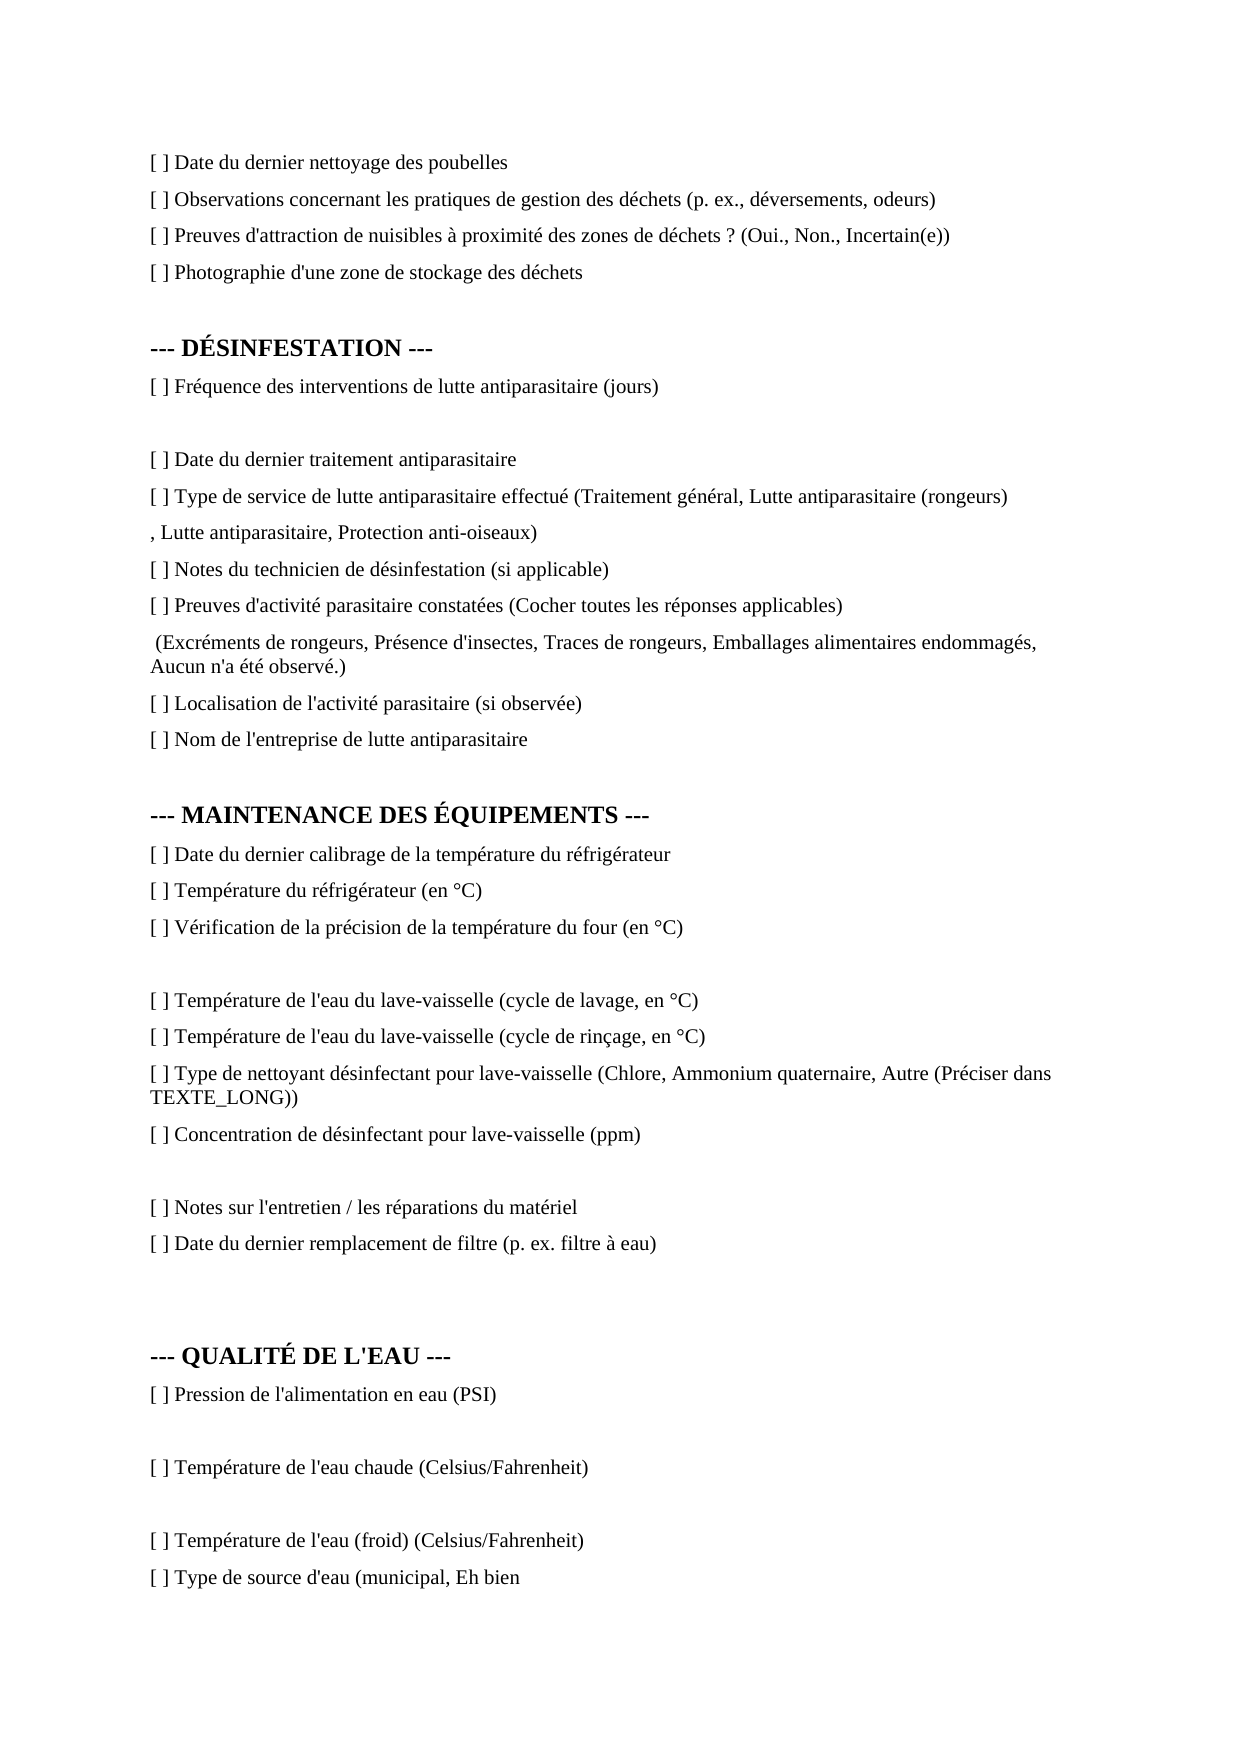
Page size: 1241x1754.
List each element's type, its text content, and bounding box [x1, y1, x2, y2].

text [ ] Type de nettoyant désinfectant pour lave-vaisselle (Chlore, Ammonium quaternaire, Autre (Préciser dans TEXTE_LONG)) [150, 1061, 1090, 1109]
text [ ] Température de l'eau chaude (Celsius/Fahrenheit) [150, 1455, 1090, 1479]
text [ ] Notes sur l'entretien / les réparations du matériel [150, 1195, 1090, 1219]
text [ ] Date du dernier nettoyage des poubelles [150, 150, 1090, 174]
text [ ] Photographie d'une zone de stockage des déchets [150, 260, 1090, 284]
text [ ] Observations concernant les pratiques de gestion des déchets (p. ex., déversements, odeurs) [150, 187, 1090, 211]
text [ ] Date du dernier remplacement de filtre (p. ex. filtre à eau) [150, 1231, 1090, 1255]
text [ ] Température de l'eau du lave-vaisselle (cycle de lavage, en °C) [150, 988, 1090, 1012]
text --- QUALITÉ DE L'EAU --- [150, 1341, 1090, 1370]
text [ ] Température de l'eau (froid) (Celsius/Fahrenheit) [150, 1528, 1090, 1552]
text (Excréments de rongeurs, Présence d'insectes, Traces de rongeurs, Emballages alimentaires endommagés, Aucun n'a été observé.) [150, 630, 1090, 678]
text , Lutte antiparasitaire, Protection anti-oiseaux) [150, 520, 1090, 544]
text [ ] Localisation de l'activité parasitaire (si observée) [150, 691, 1090, 715]
text [ ] Date du dernier traitement antiparasitaire [150, 447, 1090, 471]
text --- DÉSINFESTATION --- [150, 333, 1090, 362]
text [ ] Température de l'eau du lave-vaisselle (cycle de rinçage, en °C) [150, 1024, 1090, 1048]
text [ ] Preuves d'attraction de nuisibles à proximité des zones de déchets ? (Oui., Non., Incertain(e)) [150, 223, 1090, 247]
text [ ] Notes du technicien de désinfestation (si applicable) [150, 557, 1090, 581]
text [ ] Température du réfrigérateur (en °C) [150, 878, 1090, 902]
text [ ] Type de service de lutte antiparasitaire effectué (Traitement général, Lutte antiparasitaire (rongeurs) [150, 484, 1090, 508]
text [ ] Concentration de désinfectant pour lave-vaisselle (ppm) [150, 1122, 1090, 1146]
text [ ] Fréquence des interventions de lutte antiparasitaire (jours) [150, 374, 1090, 398]
text [ ] Preuves d'activité parasitaire constatées (Cocher toutes les réponses applicables) [150, 593, 1090, 617]
text [ ] Nom de l'entreprise de lutte antiparasitaire [150, 727, 1090, 751]
text [ ] Date du dernier calibrage de la température du réfrigérateur [150, 842, 1090, 866]
text [ ] Pression de l'alimentation en eau (PSI) [150, 1382, 1090, 1406]
text [ ] Type de source d'eau (municipal, Eh bien [150, 1565, 1090, 1589]
text --- MAINTENANCE DES ÉQUIPEMENTS --- [150, 800, 1090, 829]
text [ ] Vérification de la précision de la température du four (en °C) [150, 915, 1090, 939]
